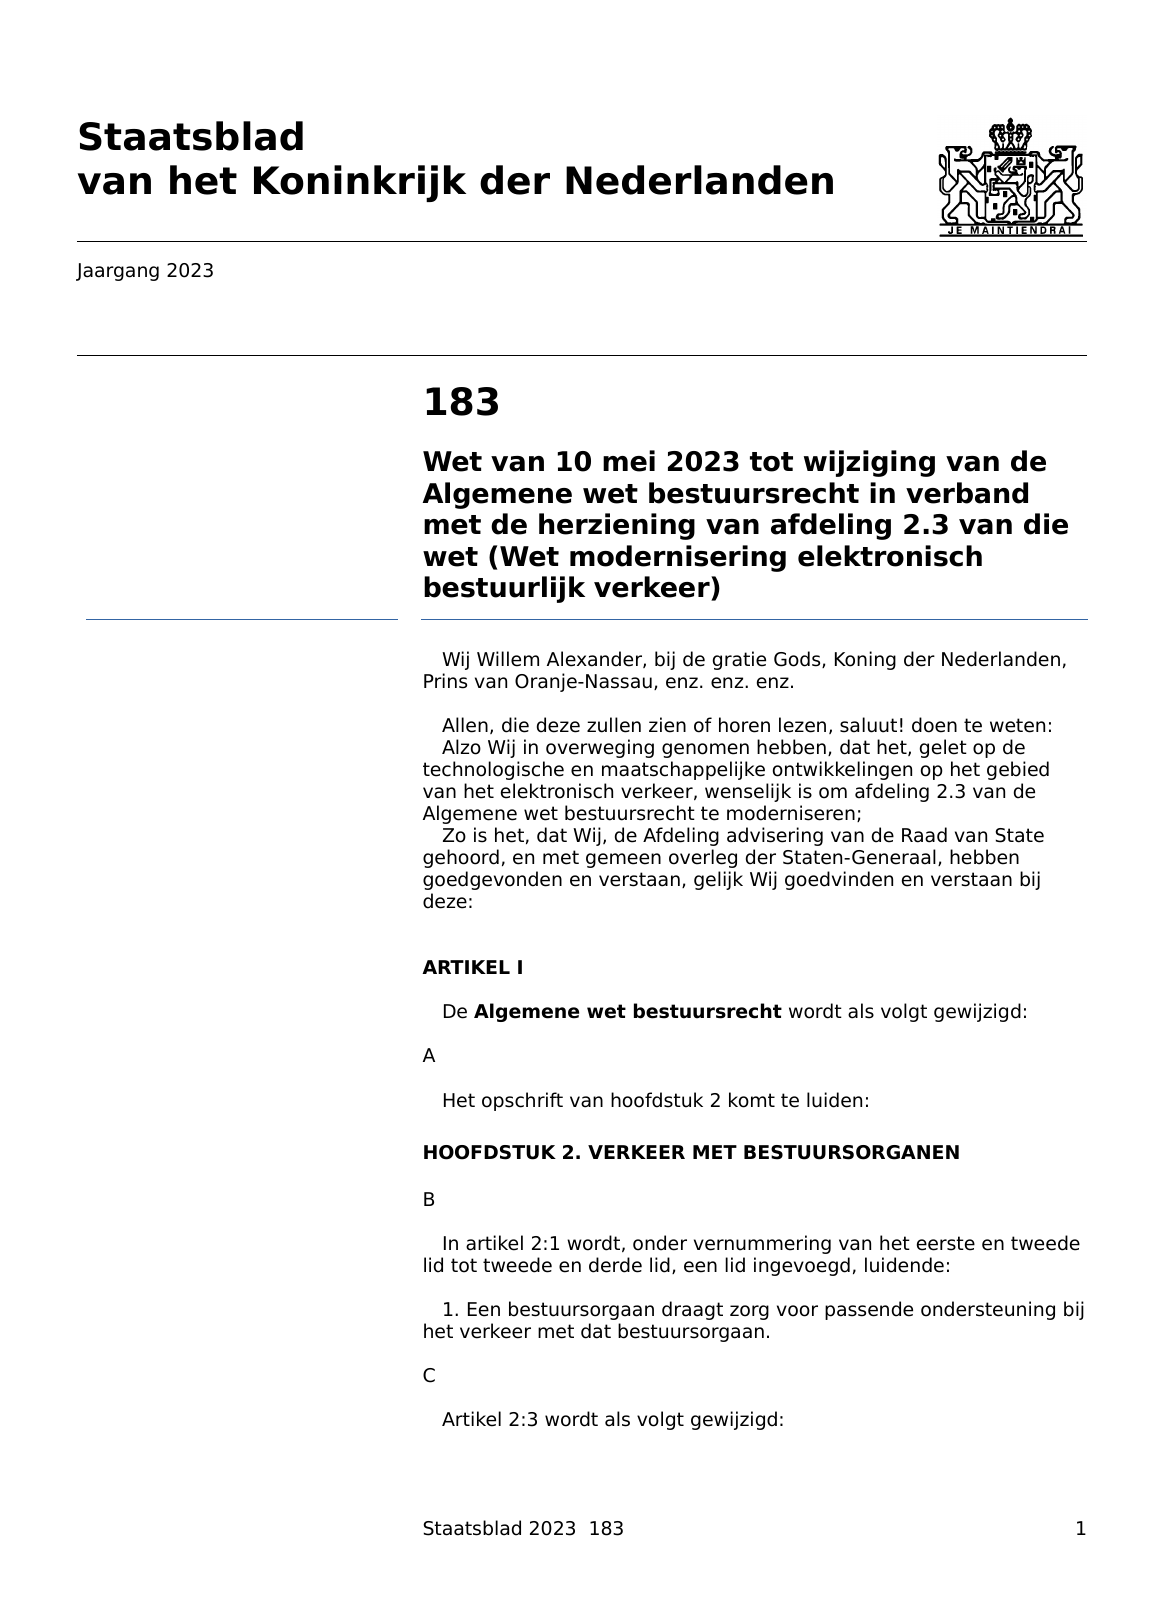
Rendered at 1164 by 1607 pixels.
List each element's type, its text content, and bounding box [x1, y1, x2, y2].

text B [422, 1188, 1087, 1211]
text Alzo Wij in overweging genomen hebben, dat het, gelet op de technologische en maatschappelijke ontwikkelingen op het gebied van het elektronisch verkeer, wenselijk is om afdeling 2.3 van de Algemene wet bestuursrecht te moderniseren; [422, 737, 1087, 825]
text In artikel 2:1 wordt, onder vernummering van het eerste en tweede lid tot tweede en derde lid, een lid ingevoegd, luidende: [422, 1233, 1087, 1277]
subtitle 183 [422, 381, 1087, 424]
text De Algemene wet bestuursrecht wordt als volgt gewijzigd: [422, 1001, 1087, 1023]
table_header Staatsblad van het Koninkrijk der Nederlanden [77, 100, 886, 241]
picture [936, 115, 1087, 240]
text Wet van 10 mei 2023 tot wijziging van de Algemene wet bestuursrecht in verband met de herziening van afdeling 2.3 van die wet (Wet modernisering elektronisch bestuurlijk verkeer) [422, 447, 1087, 604]
text Zo is het, dat Wij, de Afdeling advisering van de Raad van State gehoord, en met gemeen overleg der Staten-Generaal, hebben goedgevonden en verstaan, gelijk Wij goedvinden en verstaan bij deze: [422, 825, 1087, 913]
subtitle ARTIKEL I [422, 957, 1087, 979]
text Allen, die deze zullen zien of horen lezen, saluut! doen te weten: [422, 715, 1087, 737]
subtitle HOOFDSTUK 2. VERKEER MET BESTUURSORGANEN [422, 1142, 1087, 1163]
text Wij Willem Alexander, bij de gratie Gods, Koning der Nederlanden, Prins van Oranje-Nassau, enz. enz. enz. [422, 649, 1087, 693]
text C [422, 1365, 1087, 1387]
table_cell Jaargang 2023 [77, 242, 1087, 355]
text Artikel 2:3 wordt als volgt gewijzigd: [422, 1409, 1087, 1431]
text Het opschrift van hoofdstuk 2 komt te luiden: [422, 1089, 1087, 1112]
text 1. Een bestuursorgaan draagt zorg voor passende ondersteuning bij het verkeer met dat bestuursorgaan. [422, 1299, 1087, 1343]
text A [422, 1045, 1087, 1067]
table_header [886, 100, 1087, 241]
